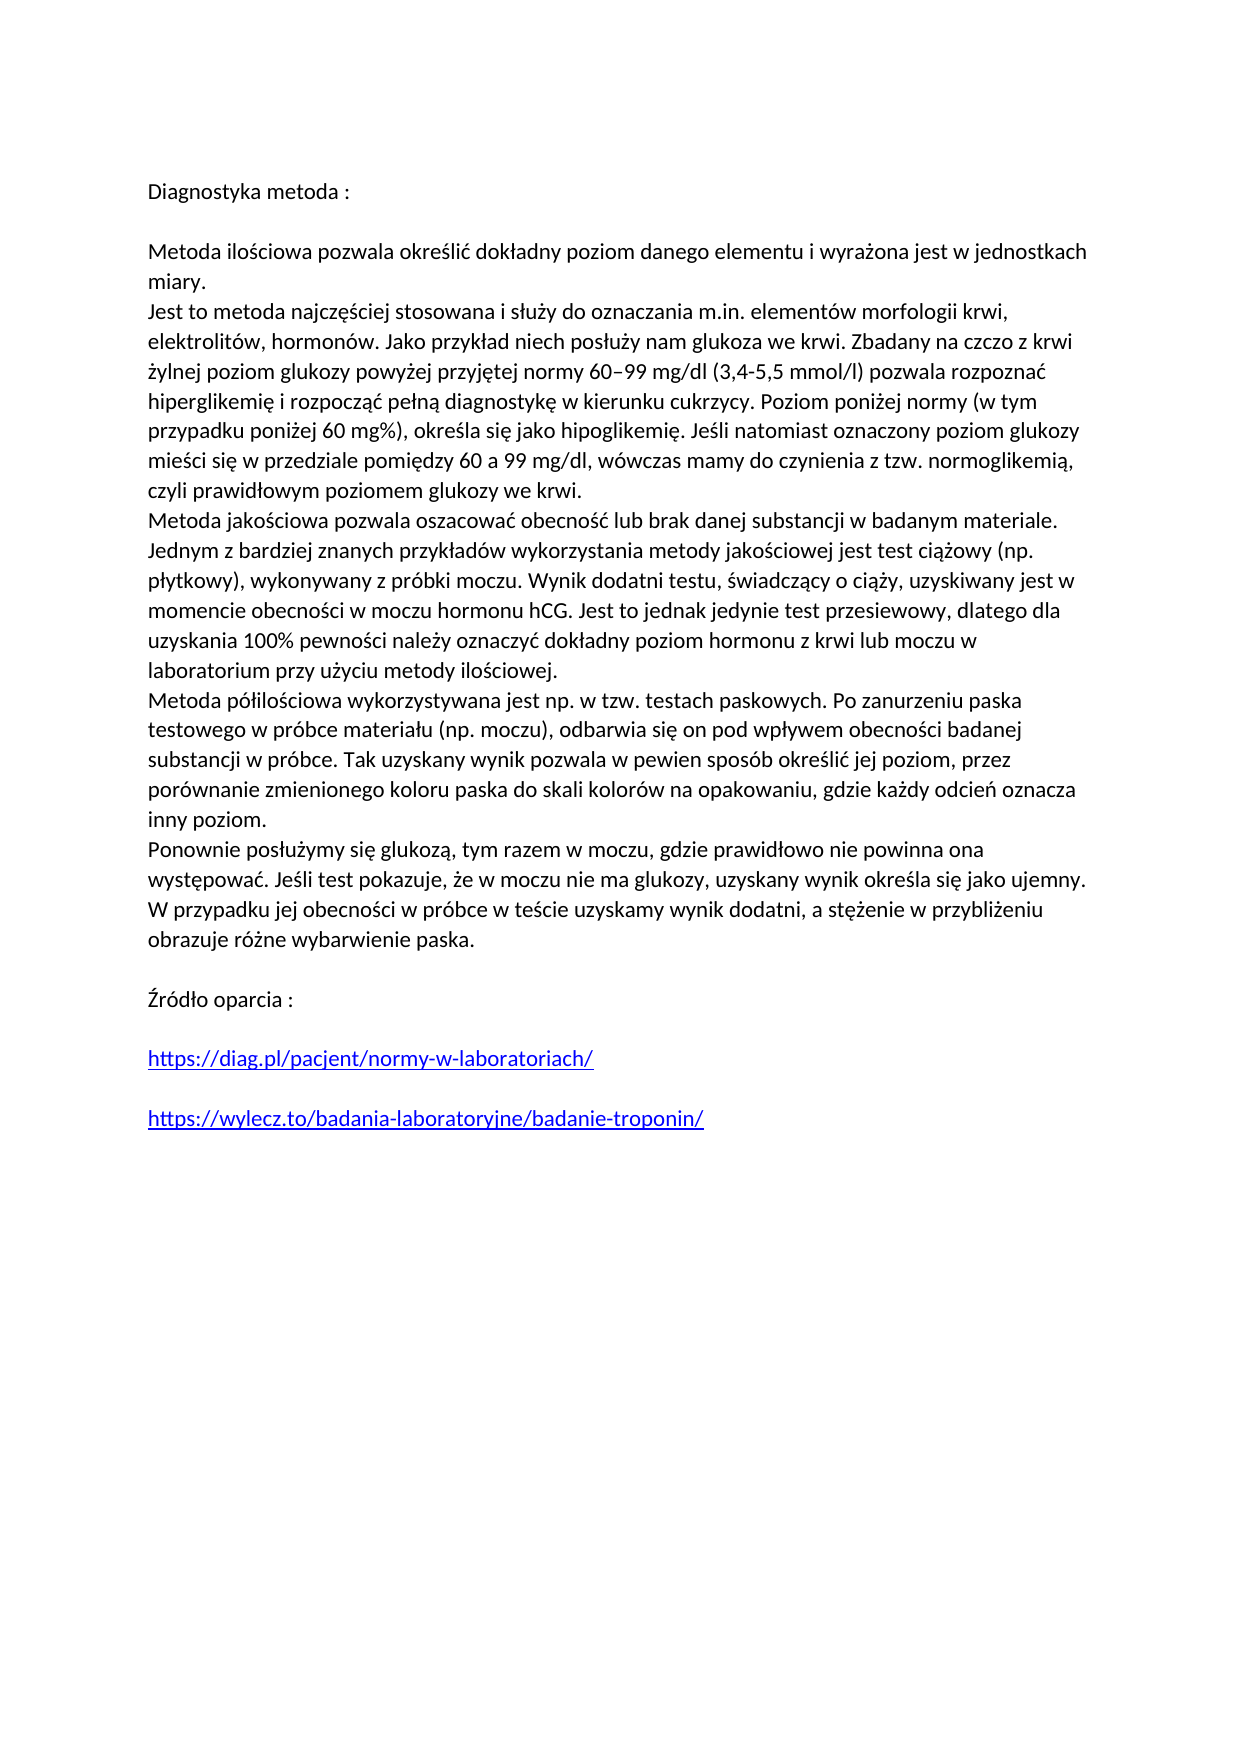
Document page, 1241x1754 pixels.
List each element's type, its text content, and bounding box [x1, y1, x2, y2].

text Diagnostyka metoda : Metoda ilościowa pozwala określić dokładny poziom danego elementu i wyrażona jest w jednostkach miary. Jest to metoda najczęściej stosowana i służy do oznaczania m.in. elementów morfologii krwi, elektrolitów, hormonów. Jako przykład niech posłuży nam glukoza we krwi. Zbadany na czczo z krwi żylnej poziom glukozy powyżej przyjętej normy 60–99 mg/dl (3,4-5,5 mmol/l) pozwala rozpoznać hiperglikemię i rozpocząć pełną diagnostykę w kierunku cukrzycy. Poziom poniżej normy (w tym przypadku poniżej 60 mg%), określa się jako hipoglikemię. Jeśli natomiast oznaczony poziom glukozy mieści się w przedziale pomiędzy 60 a 99 mg/dl, wówczas mamy do czynienia z tzw. normoglikemią, czyli prawidłowym poziomem glukozy we krwi. Metoda jakościowa pozwala oszacować obecność lub brak danej substancji w badanym materiale. Jednym z bardziej znanych przykładów wykorzystania metody jakościowej jest test ciążowy (np. płytkowy), wykonywany z próbki moczu. Wynik dodatni testu, świadczący o ciąży, uzyskiwany jest w momencie obecności w moczu hormonu hCG. Jest to jednak jedynie test przesiewowy, dlatego dla uzyskania 100% pewności należy oznaczyć dokładny poziom hormonu z krwi lub moczu w laboratorium przy użyciu metody ilościowej. Metoda półilościowa wykorzystywana jest np. w tzw. testach paskowych. Po zanurzeniu paska testowego w próbce materiału (np. moczu), odbarwia się on pod wpływem obecności badanej substancji w próbce. Tak uzyskany wynik pozwala w pewien sposób określić jej poziom, przez porównanie zmienionego koloru paska do skali kolorów na opakowaniu, gdzie każdy odcień oznacza inny poziom. Ponownie posłużymy się glukozą, tym razem w moczu, gdzie prawidłowo nie powinna ona występować. Jeśli test pokazuje, że w moczu nie ma glukozy, uzyskany wynik określa się jako ujemny. W przypadku jej obecności w próbce w teście uzyskamy wynik dodatni, a stężenie w przybliżeniu obrazuje różne wybarwienie paska. Źródło oparcia : https://diag.pl/pacjent/normy-w-laboratoriach/ https://wylecz.to/badania-laboratoryjne/badanie-troponin/ [148, 148, 1093, 1192]
